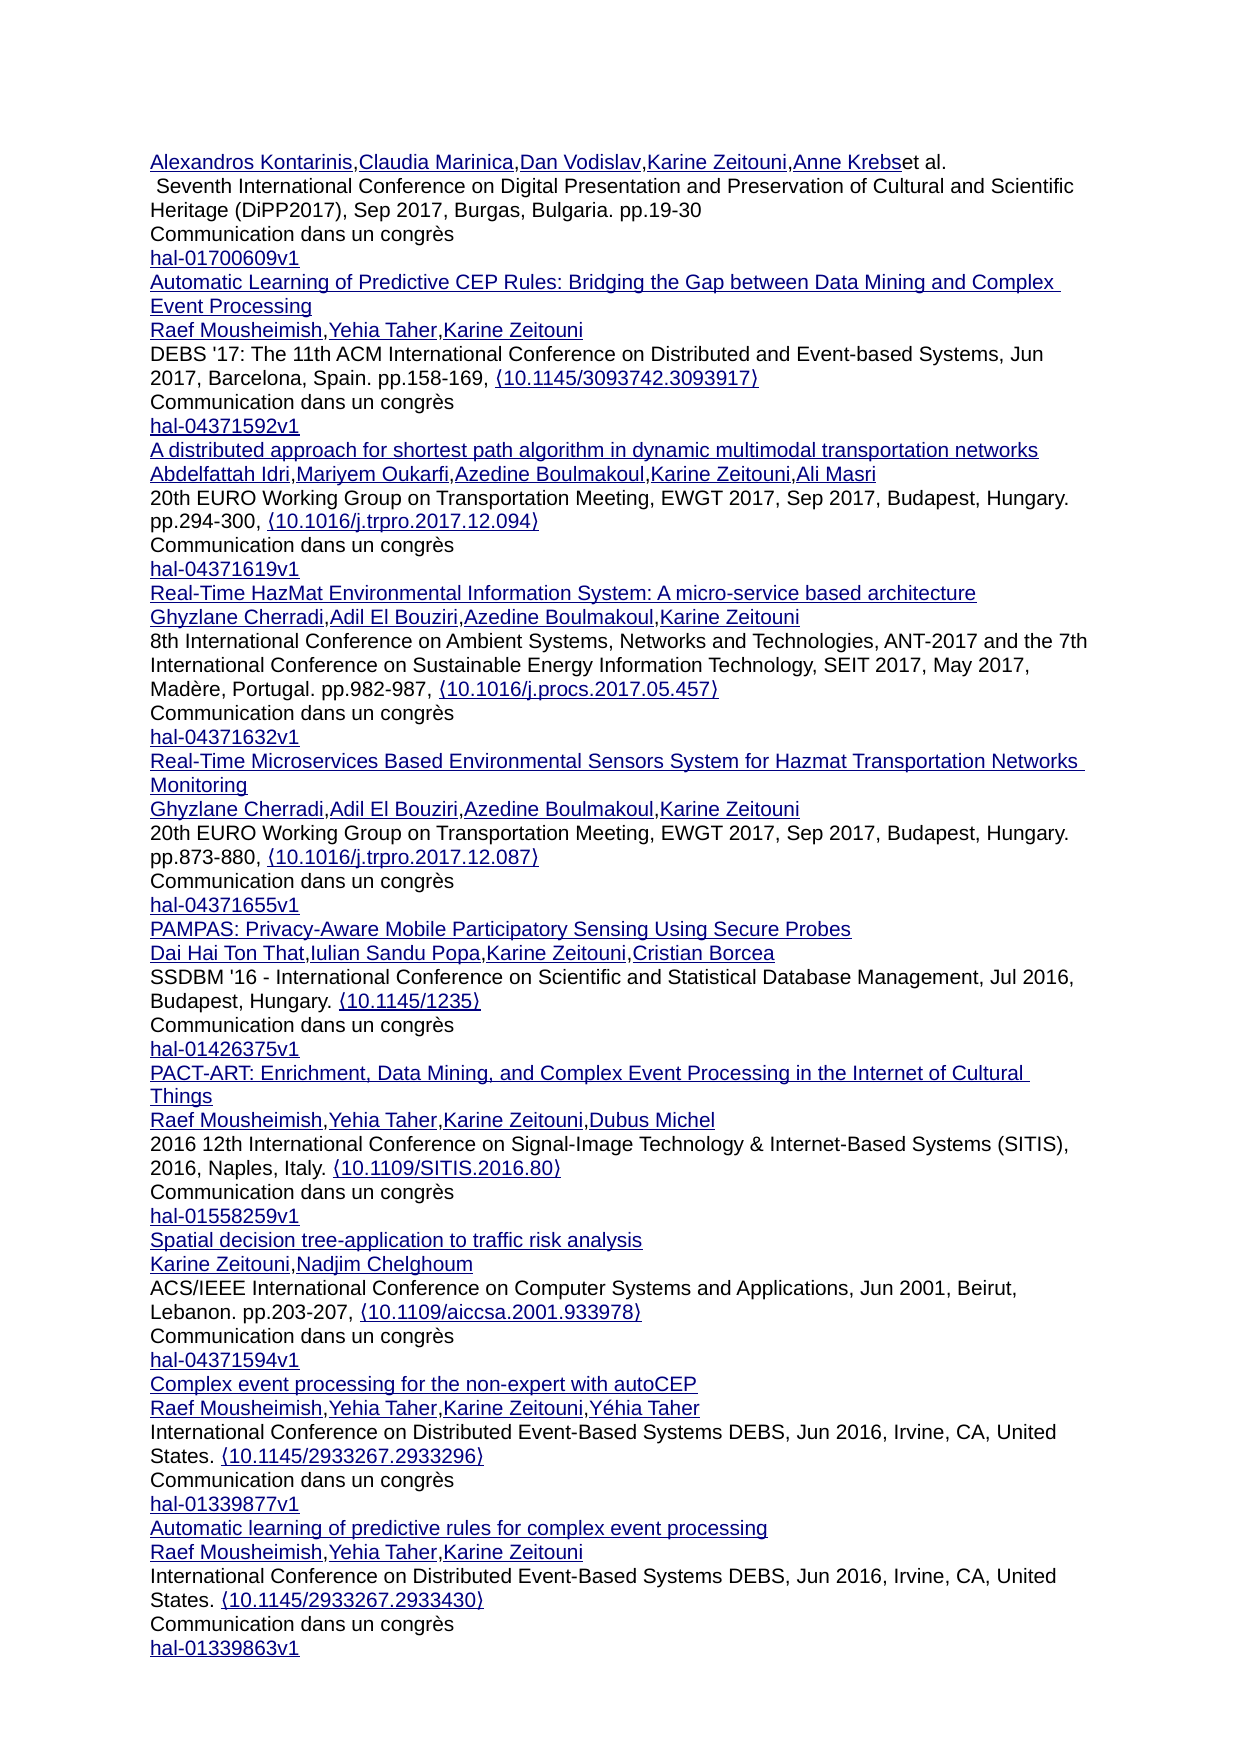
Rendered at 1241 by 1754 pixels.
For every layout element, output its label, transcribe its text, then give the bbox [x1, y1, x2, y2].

table_cell Automatic Learning of Predictive CEP Rules: Bridging the Gap between Data Mining and Complex Event Processing Raef Mousheimish,Yehia Taher,Karine Zeitouni DEBS '17: The 11th ACM International Conference on Distributed and Event-based Systems, Jun 2017, Barcelona, Spain. pp.158-169, ⟨10.1145/3093742.3093917⟩ Communication dans un congrès hal-04371592v1 [150, 270, 1090, 437]
table_cell Automatic learning of predictive rules for complex event processing Raef Mousheimish,Yehia Taher,Karine Zeitouni International Conference on Distributed Event-Based Systems DEBS, Jun 2016, Irvine, CA, United States. ⟨10.1145/2933267.2933430⟩ Communication dans un congrès hal-01339863v1 [150, 1516, 1090, 1659]
table_cell A distributed approach for shortest path algorithm in dynamic multimodal transportation networks Abdelfattah Idri,Mariyem Oukarfi,Azedine Boulmakoul,Karine Zeitouni,Ali Masri 20th EURO Working Group on Transportation Meeting, EWGT 2017, Sep 2017, Budapest, Hungary. pp.294-300, ⟨10.1016/j.trpro.2017.12.094⟩ Communication dans un congrès hal-04371619v1 [150, 438, 1090, 581]
table_cell Spatial decision tree-application to traffic risk analysis Karine Zeitouni,Nadjim Chelghoum ACS/IEEE International Conference on Computer Systems and Applications, Jun 2001, Beirut, Lebanon. pp.203-207, ⟨10.1109/aiccsa.2001.933978⟩ Communication dans un congrès hal-04371594v1 [150, 1228, 1090, 1372]
table_cell Real-Time Microservices Based Environmental Sensors System for Hazmat Transportation Networks Monitoring Ghyzlane Cherradi,Adil El Bouziri,Azedine Boulmakoul,Karine Zeitouni 20th EURO Working Group on Transportation Meeting, EWGT 2017, Sep 2017, Budapest, Hungary. pp.873-880, ⟨10.1016/j.trpro.2017.12.087⟩ Communication dans un congrès hal-04371655v1 [150, 749, 1090, 917]
table_cell PACT-ART: Enrichment, Data Mining, and Complex Event Processing in the Internet of Cultural Things Raef Mousheimish,Yehia Taher,Karine Zeitouni,Dubus Michel 2016 12th International Conference on Signal-Image Technology & Internet-Based Systems (SITIS), 2016, Naples, Italy. ⟨10.1109/SITIS.2016.80⟩ Communication dans un congrès hal-01558259v1 [150, 1060, 1090, 1228]
table_cell Alexandros Kontarinis,Claudia Marinica,Dan Vodislav,Karine Zeitouni,Anne Krebset al. Seventh International Conference on Digital Presentation and Preservation of Cultural and Scientific Heritage (DiPP2017), Sep 2017, Burgas, Bulgaria. pp.19-30 Communication dans un congrès hal-01700609v1 [150, 150, 1090, 270]
table_cell PAMPAS: Privacy-Aware Mobile Participatory Sensing Using Secure Probes Dai Hai Ton That,Iulian Sandu Popa,Karine Zeitouni,Cristian Borcea SSDBM '16 - International Conference on Scientific and Statistical Database Management, Jul 2016, Budapest, Hungary. ⟨10.1145/1235⟩ Communication dans un congrès hal-01426375v1 [150, 917, 1090, 1060]
table_cell Complex event processing for the non-expert with autoCEP Raef Mousheimish,Yehia Taher,Karine Zeitouni,Yéhia Taher International Conference on Distributed Event-Based Systems DEBS, Jun 2016, Irvine, CA, United States. ⟨10.1145/2933267.2933296⟩ Communication dans un congrès hal-01339877v1 [150, 1372, 1090, 1516]
table_cell Real-Time HazMat Environmental Information System: A micro-service based architecture Ghyzlane Cherradi,Adil El Bouziri,Azedine Boulmakoul,Karine Zeitouni 8th International Conference on Ambient Systems, Networks and Technologies, ANT-2017 and the 7th International Conference on Sustainable Energy Information Technology, SEIT 2017, May 2017, Madère, Portugal. pp.982-987, ⟨10.1016/j.procs.2017.05.457⟩ Communication dans un congrès hal-04371632v1 [150, 581, 1090, 749]
